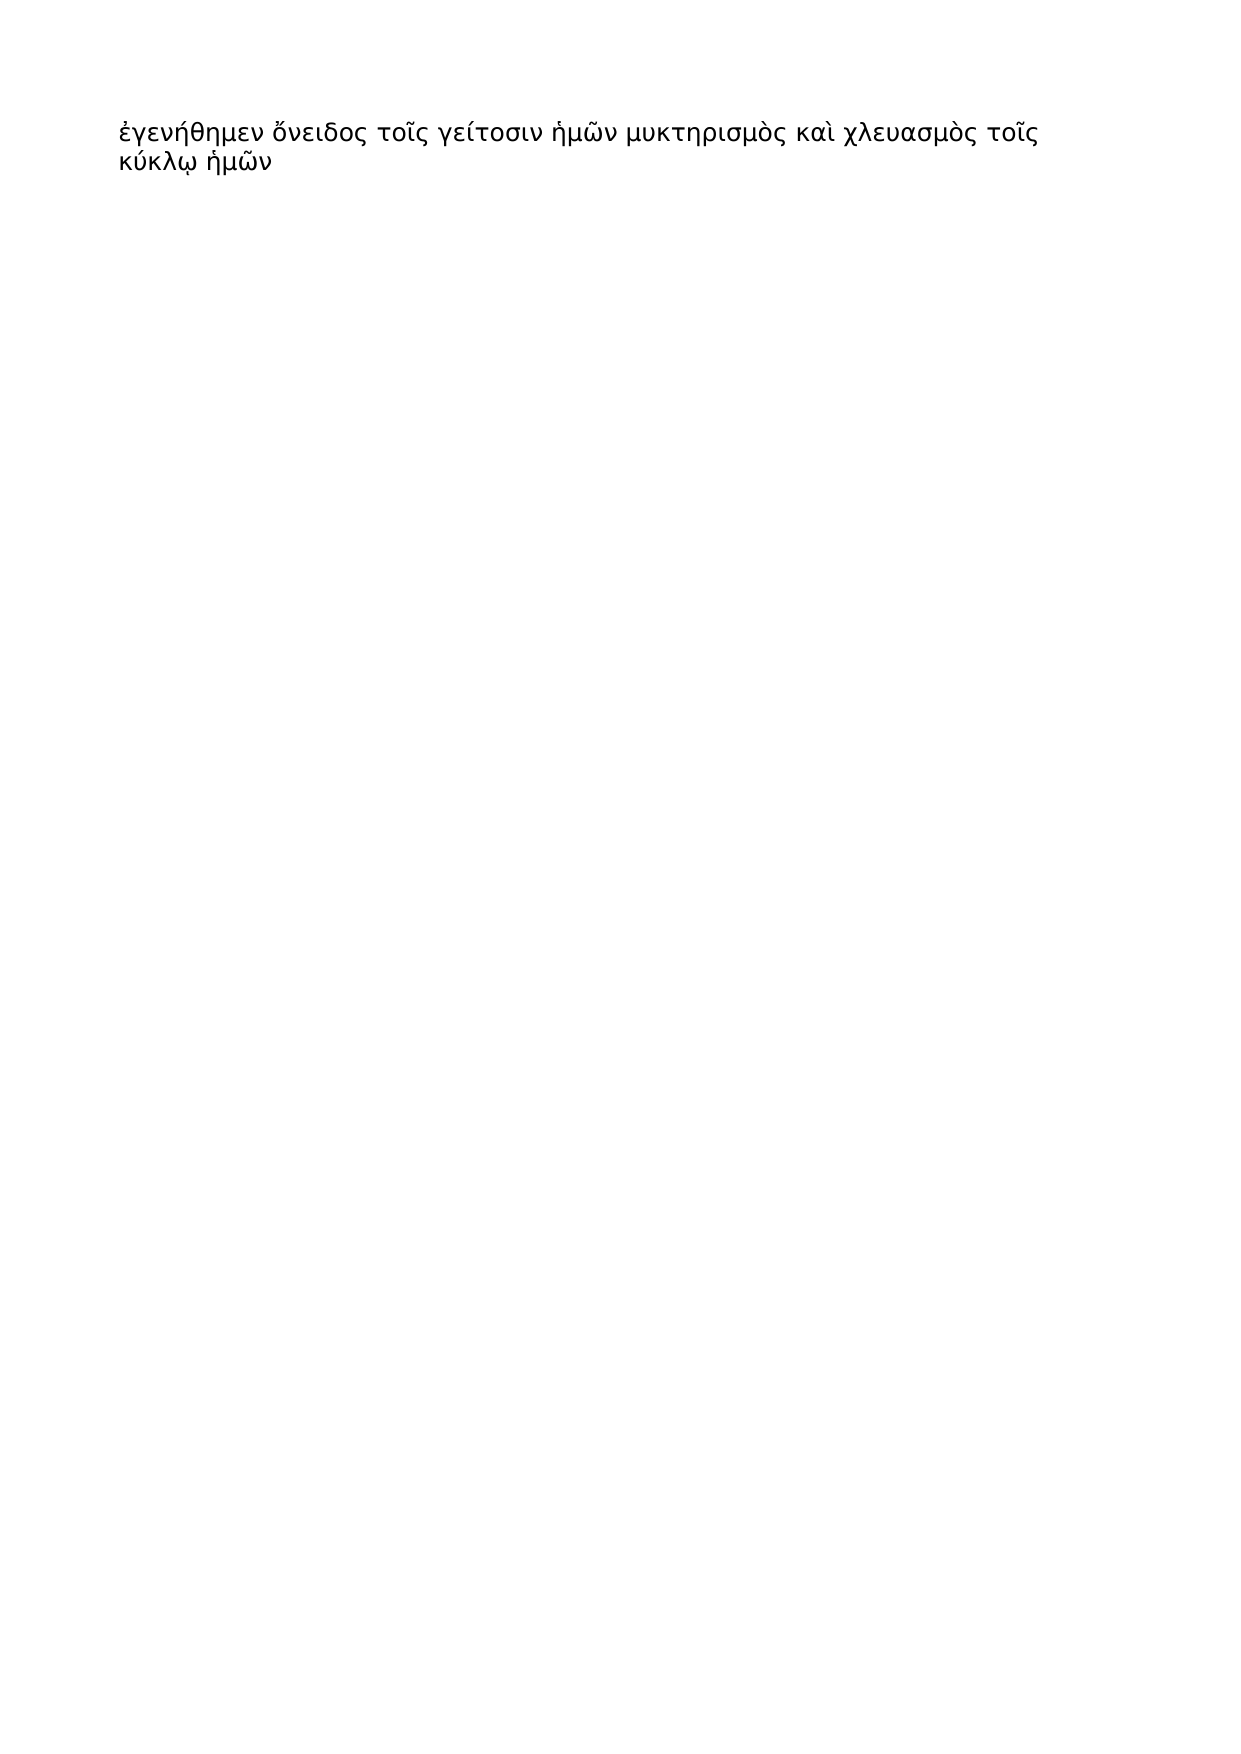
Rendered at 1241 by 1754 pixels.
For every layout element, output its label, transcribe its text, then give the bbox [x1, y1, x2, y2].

text ἐγενήθημεν ὄνειδος τοῖς γείτοσιν ἡμῶν μυκτηρισμὸς καὶ χλευασμὸς τοῖς κύκλῳ ἡμῶν [118, 118, 1122, 176]
